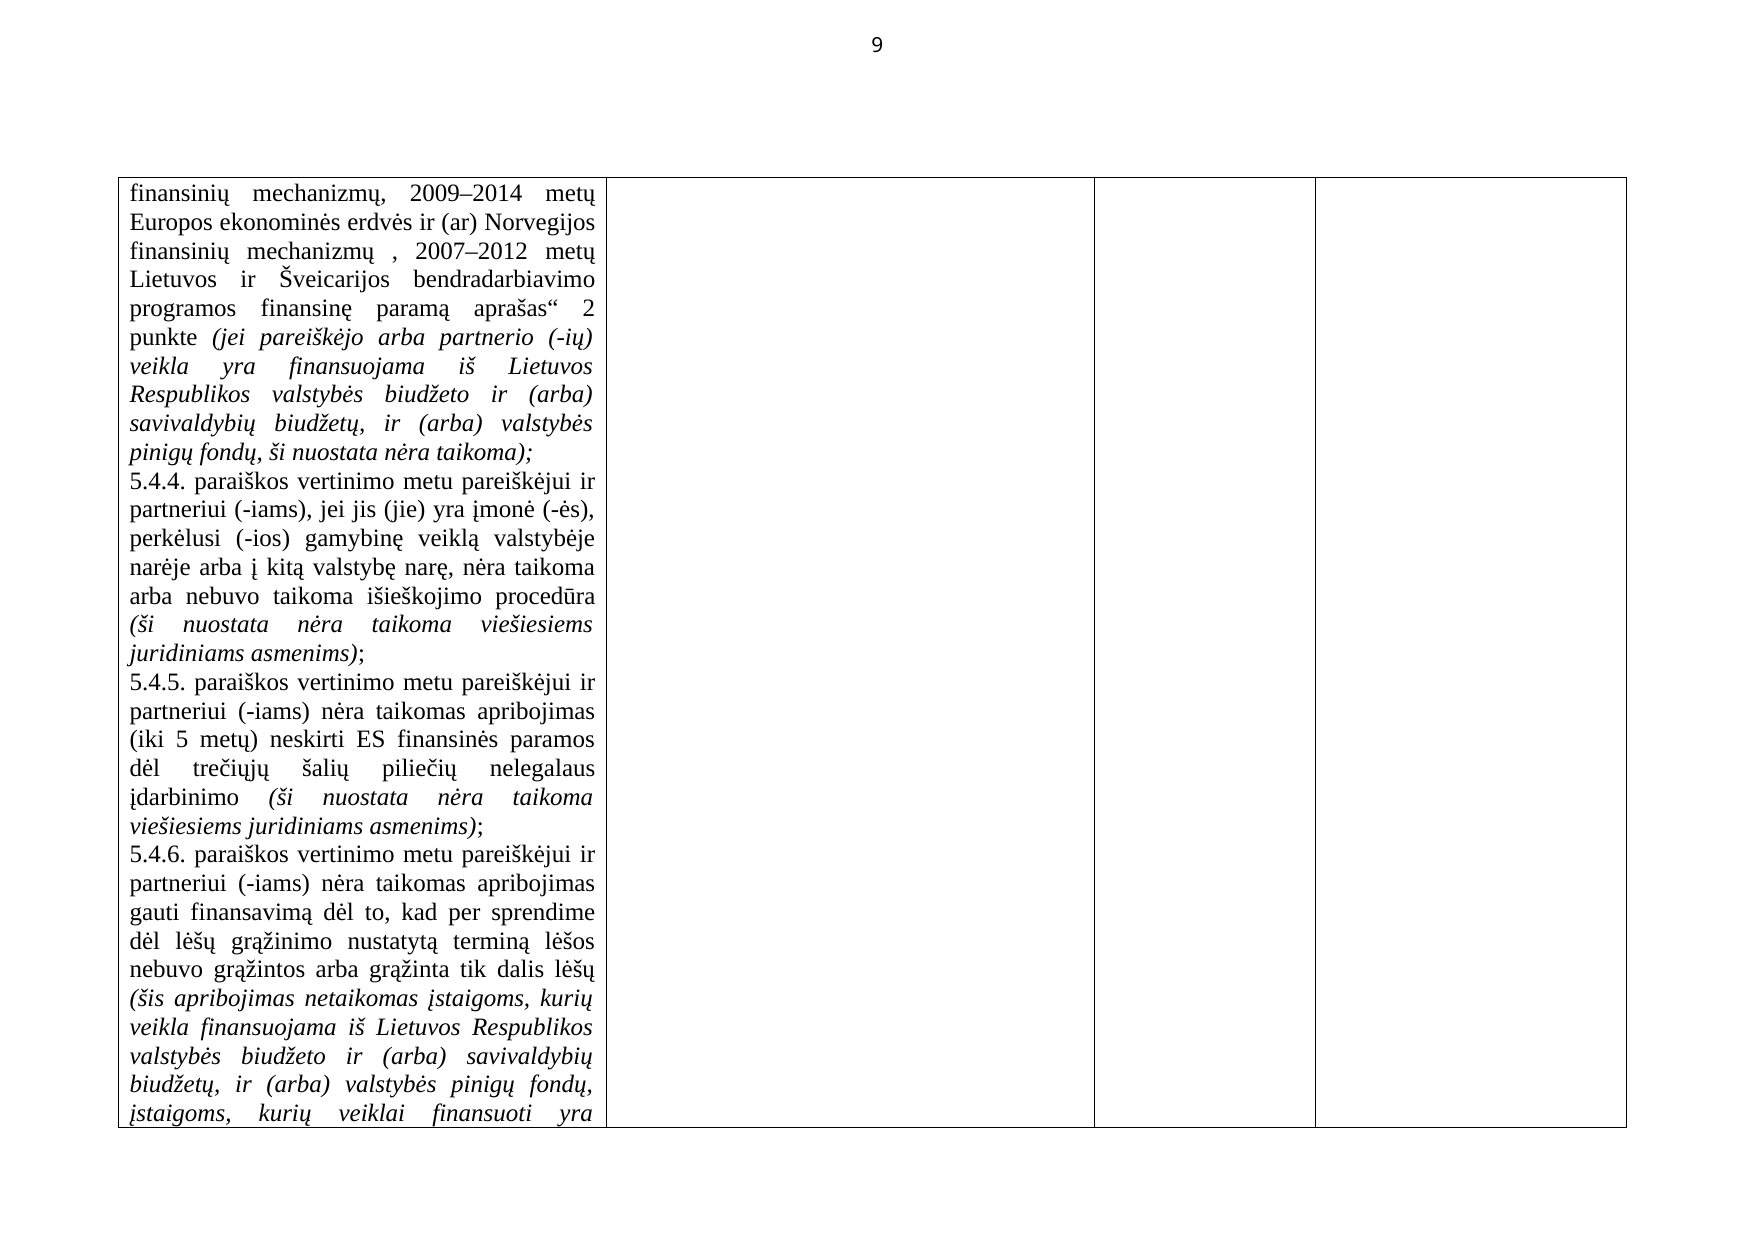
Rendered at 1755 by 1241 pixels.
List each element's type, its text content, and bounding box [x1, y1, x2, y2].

table_cell [607, 178, 1094, 1127]
table_cell [1316, 178, 1626, 1127]
table_cell [1095, 178, 1315, 1127]
table_cell finansinių mechanizmų, 2009–2014 metų Europos ekonominės erdvės ir (ar) Norvegijos finansinių mechanizmų , 2007–2012 metų Lietuvos ir Šveicarijos bendradarbiavimo programos finansinę paramą aprašas“ 2 punkte (jei pareiškėjo arba partnerio (-ių) veikla yra finansuojama iš Lietuvos Respublikos valstybės biudžeto ir (arba) savivaldybių biudžetų, ir (arba) valstybės pinigų fondų, ši nuostata nėra taikoma); 5.4.4. paraiškos vertinimo metu pareiškėjui ir partneriui (-iams), jei jis (jie) yra įmonė (-ės), perkėlusi (-ios) gamybinę veiklą valstybėje narėje arba į kitą valstybę narę, nėra taikoma arba nebuvo taikoma išieškojimo procedūra (ši nuostata nėra taikoma viešiesiems juridiniams asmenims); 5.4.5. paraiškos vertinimo metu pareiškėjui ir partneriui (-iams) nėra taikomas apribojimas (iki 5 metų) neskirti ES finansinės paramos dėl trečiųjų šalių piliečių nelegalaus įdarbinimo (ši nuostata nėra taikoma viešiesiems juridiniams asmenims); 5.4.6. paraiškos vertinimo metu pareiškėjui ir partneriui (-iams) nėra taikomas apribojimas gauti finansavimą dėl to, kad per sprendime dėl lėšų grąžinimo nustatytą terminą lėšos nebuvo grąžintos arba grąžinta tik dalis lėšų (šis apribojimas netaikomas įstaigoms, kurių veikla finansuojama iš Lietuvos Respublikos valstybės biudžeto ir (arba) savivaldybių biudžetų, ir (arba) valstybės pinigų fondų, įstaigoms, kurių veiklai finansuoti yra [119, 178, 606, 1127]
